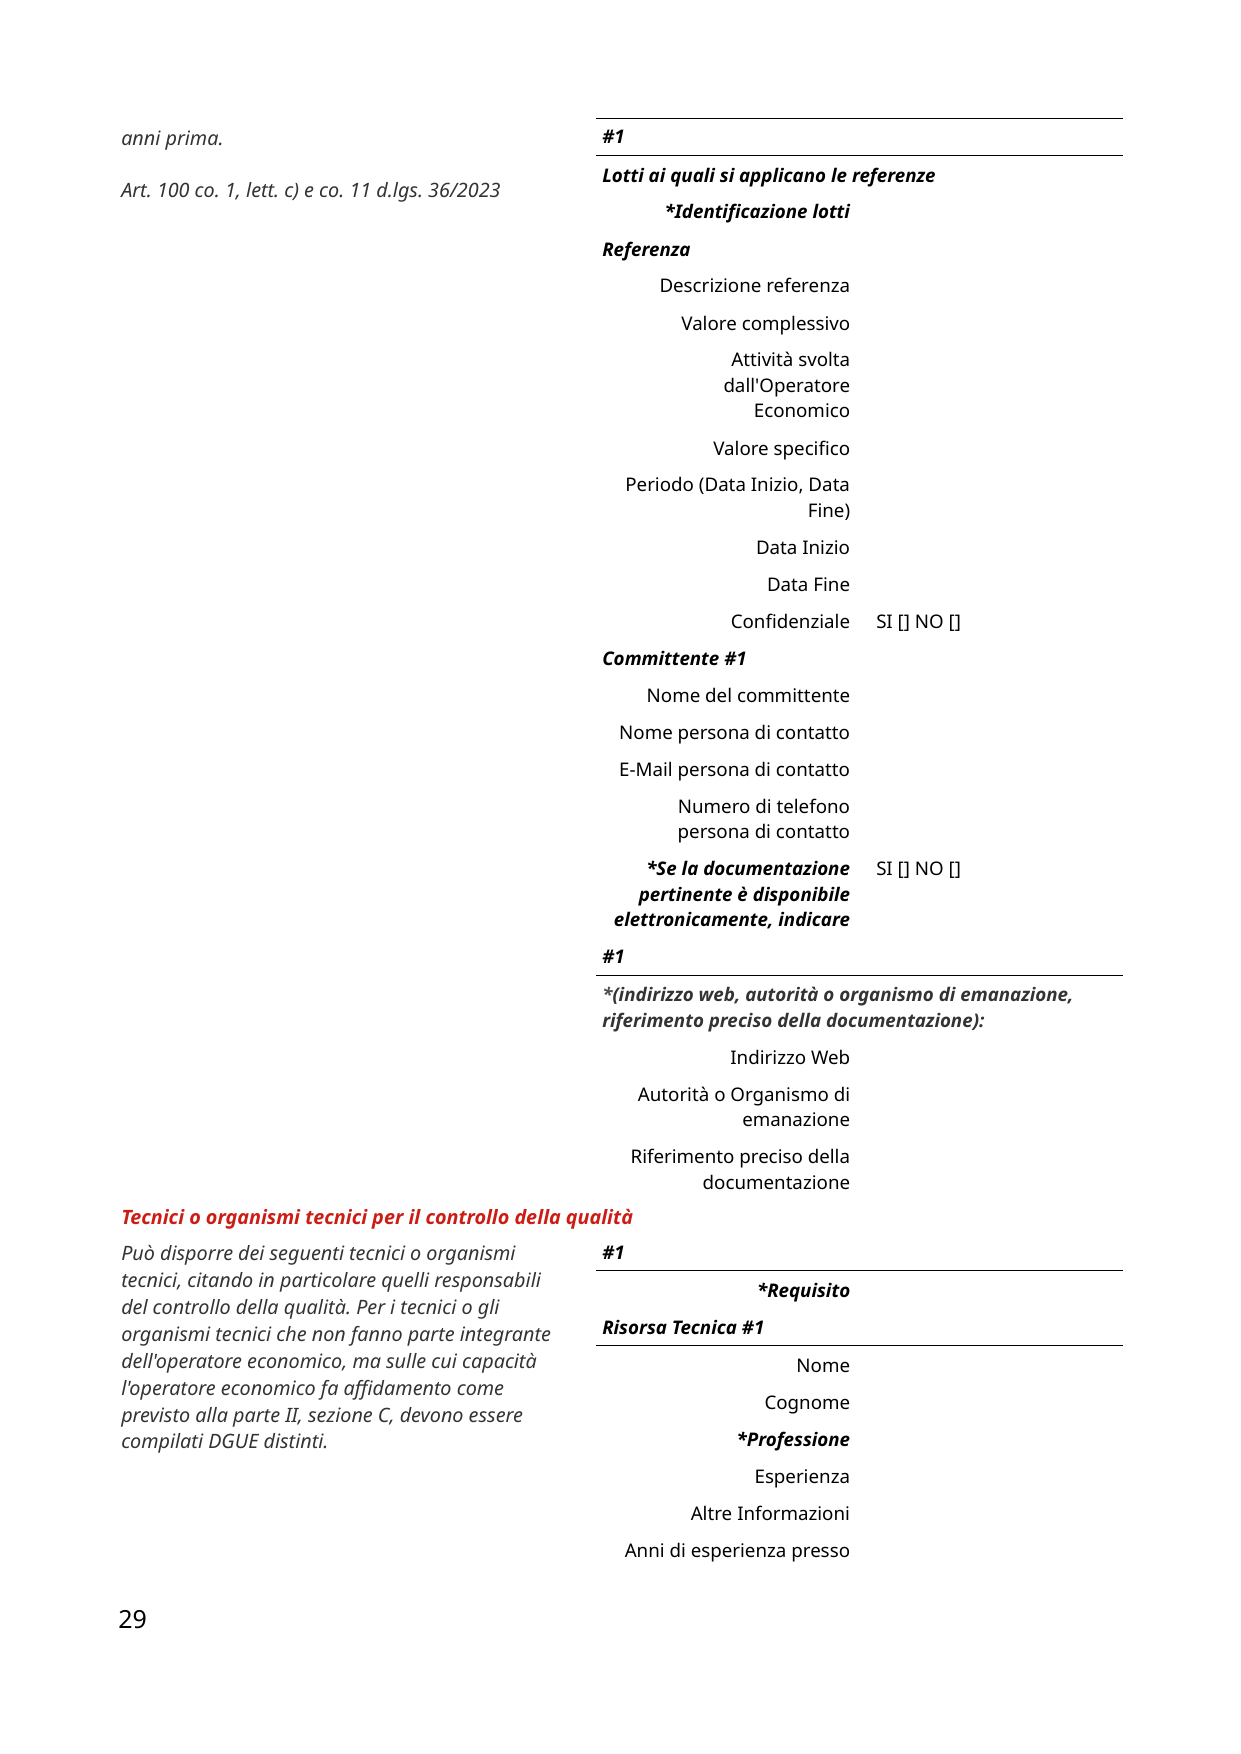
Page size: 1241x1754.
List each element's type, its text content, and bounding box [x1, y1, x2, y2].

table_cell [856, 1457, 1123, 1494]
table_cell [856, 341, 1123, 429]
table_cell Referenza [596, 230, 1123, 267]
table_cell Confidenziale [596, 603, 856, 639]
table_cell [856, 193, 1123, 230]
table_cell Lotti ai quali si applicano le referenze [596, 156, 1123, 193]
table_cell E-Mail persona di contatto [596, 750, 856, 787]
table_cell #1 [596, 119, 1123, 155]
table_cell *Identificazione lotti [596, 193, 856, 230]
table_cell [856, 429, 1123, 466]
table_cell Data Fine [596, 566, 856, 602]
table_cell Indirizzo Web [596, 1039, 856, 1075]
table_cell Periodo (Data Inizio, Data Fine) [596, 466, 856, 528]
table_cell [856, 466, 1123, 528]
table_cell Attività svolta dall'Operatore Economico [596, 341, 856, 429]
table_cell [856, 1075, 1123, 1138]
table_cell #1 [596, 1233, 1123, 1270]
table_cell Nome persona di contatto [596, 714, 856, 750]
table_cell Valore complessivo [596, 304, 856, 341]
table_cell Altre Informazioni [596, 1494, 856, 1531]
table_cell *Se la documentazione pertinente è disponibile elettronicamente, indicare [596, 850, 856, 938]
table_cell Cognome [596, 1383, 856, 1420]
table_cell [856, 1494, 1123, 1531]
table_cell [856, 1271, 1123, 1308]
table_cell Anni di esperienza presso [596, 1531, 856, 1568]
table_cell Esperienza [596, 1457, 856, 1494]
table_cell Riferimento preciso della documentazione [596, 1138, 856, 1200]
table_cell Tecnici o organismi tecnici per il controllo della qualità [118, 1200, 1123, 1233]
table_cell Committente #1 [596, 640, 1123, 676]
table_cell [856, 714, 1123, 750]
table_cell SI [] NO [] [856, 850, 1123, 938]
table_cell SI [] NO [] [856, 603, 1123, 639]
table_cell Data Inizio [596, 529, 856, 566]
table_cell Numero di telefono persona di contatto [596, 788, 856, 850]
table_cell Nome [596, 1346, 856, 1383]
table_cell Può disporre dei seguenti tecnici o organismi tecnici, citando in particolare quelli responsabili del controllo della qualità. Per i tecnici o gli organismi tecnici che non fanno parte integrante dell'operatore economico, ma sulle cui capacità l'operatore economico fa affidamento come previsto alla parte II, sezione C, devono essere compilati DGUE distinti. [118, 1233, 596, 1568]
table_cell Valore specifico [596, 429, 856, 466]
table_cell *Professione [596, 1420, 856, 1457]
table_cell *Requisito [596, 1271, 856, 1308]
table_cell Nome del committente [596, 676, 856, 713]
table_cell #1 [596, 938, 1123, 975]
table_cell Autorità o Organismo di emanazione [596, 1075, 856, 1138]
table_cell Descrizione referenza [596, 267, 856, 304]
table_cell [856, 1531, 1123, 1568]
table_cell [856, 1420, 1123, 1457]
table_cell Risorsa Tecnica #1 [596, 1308, 1123, 1345]
table_cell [856, 788, 1123, 850]
table_cell [856, 566, 1123, 602]
table_cell anni prima. Art. 100 co. 1, lett. c) e co. 11 d.lgs. 36/2023 [118, 118, 596, 1200]
table_cell [856, 1383, 1123, 1420]
table_cell [856, 750, 1123, 787]
table_cell [856, 1138, 1123, 1200]
table_cell [856, 1039, 1123, 1075]
table_cell [856, 267, 1123, 304]
table_cell [856, 529, 1123, 566]
table_cell [856, 304, 1123, 341]
table_cell [856, 1346, 1123, 1383]
table_cell *(indirizzo web, autorità o organismo di emanazione, riferimento preciso della documentazione): [596, 976, 1123, 1038]
table_cell [856, 676, 1123, 713]
